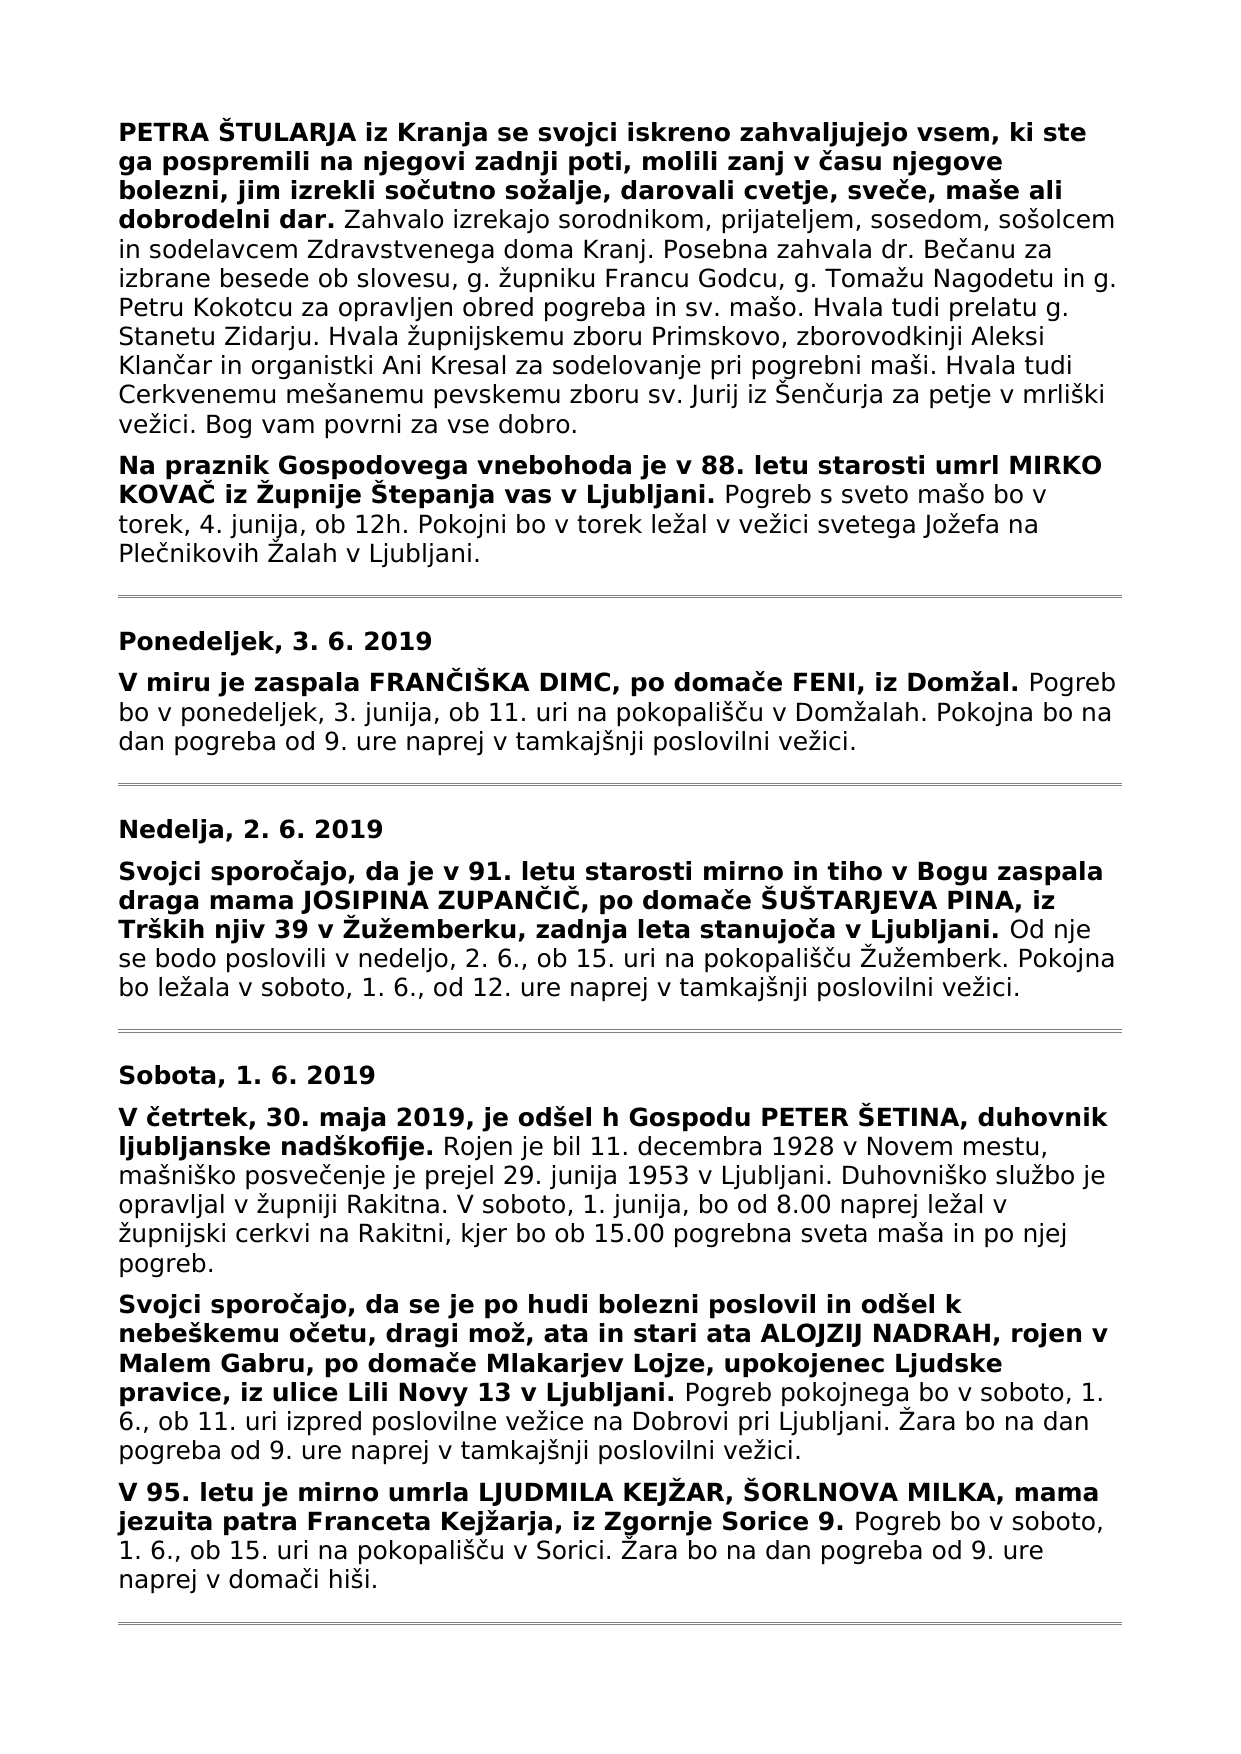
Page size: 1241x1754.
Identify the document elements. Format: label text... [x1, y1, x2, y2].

text PETRA ŠTULARJA iz Kranja se svojci iskreno zahvaljujejo vsem, ki ste ga pospremili na njegovi zadnji poti, molili zanj v času njegove bolezni, jim izrekli sočutno sožalje, darovali cvetje, sveče, maše ali dobrodelni dar. Zahvalo izrekajo sorodnikom, prijateljem, sosedom, sošolcem in sodelavcem Zdravstvenega doma Kranj. Posebna zahvala dr. Bečanu za izbrane besede ob slovesu, g. župniku Francu Godcu, g. Tomažu Nagodetu in g. Petru Kokotcu za opravljen obred pogreba in sv. mašo. Hvala tudi prelatu g. Stanetu Zidarju. Hvala župnijskemu zboru Primskovo, zborovodkinji Aleksi Klančar in organistki Ani Kresal za sodelovanje pri pogrebni maši. Hvala tudi Cerkvenemu mešanemu pevskemu zboru sv. Jurij iz Šenčurja za petje v mrliški vežici. Bog vam povrni za vse dobro. [118, 118, 1122, 439]
text Nedelja, 2. 6. 2019 [118, 815, 1122, 844]
text Ponedeljek, 3. 6. 2019 [118, 627, 1122, 656]
text V miru je zaspala FRANČIŠKA DIMC, po domače FENI, iz Domžal. Pogreb bo v ponedeljek, 3. junija, ob 11. uri na pokopališču v Domžalah. Pokojna bo na dan pogreba od 9. ure naprej v tamkajšnji poslovilni vežici. [118, 669, 1122, 756]
text Na praznik Gospodovega vnebohoda je v 88. letu starosti umrl MIRKO KOVAČ iz Župnije Štepanja vas v Ljubljani. Pogreb s sveto mašo bo v torek, 4. junija, ob 12h. Pokojni bo v torek ležal v vežici svetega Jožefa na Plečnikovih Žalah v Ljubljani. [118, 451, 1122, 568]
text Sobota, 1. 6. 2019 [118, 1061, 1122, 1091]
text V 95. letu je mirno umrla LJUDMILA KEJŽAR, ŠORLNOVA MILKA, mama jezuita patra Franceta Kejžarja, iz Zgornje Sorice 9. Pogreb bo v soboto, 1. 6., ob 15. uri na pokopališču v Sorici. Žara bo na dan pogreba od 9. ure naprej v domači hiši. [118, 1478, 1122, 1595]
text Svojci sporočajo, da se je po hudi bolezni poslovil in odšel k nebeškemu očetu, dragi mož, ata in stari ata ALOJZIJ NADRAH, rojen v Malem Gabru, po domače Mlakarjev Lojze, upokojenec Ljudske pravice, iz ulice Lili Novy 13 v Ljubljani. Pogreb pokojnega bo v soboto, 1. 6., ob 11. uri izpred poslovilne vežice na Dobrovi pri Ljubljani. Žara bo na dan pogreba od 9. ure naprej v tamkajšnji poslovilni vežici. [118, 1291, 1122, 1466]
text Svojci sporočajo, da je v 91. letu starosti mirno in tiho v Bogu zaspala draga mama JOSIPINA ZUPANČIČ, po domače ŠUŠTARJEVA PINA, iz Trških njiv 39 v Žužemberku, zadnja leta stanujoča v Ljubljani. Od nje se bodo poslovili v nedeljo, 2. 6., ob 15. uri na pokopališču Žužemberk. Pokojna bo ležala v soboto, 1. 6., od 12. ure naprej v tamkajšnji poslovilni vežici. [118, 857, 1122, 1002]
text V četrtek, 30. maja 2019, je odšel h Gospodu PETER ŠETINA, duhovnik ljubljanske nadškofije. Rojen je bil 11. decembra 1928 v Novem mestu, mašniško posvečenje je prejel 29. junija 1953 v Ljubljani. Duhovniško službo je opravljal v župniji Rakitna. V soboto, 1. junija, bo od 8.00 naprej ležal v župnijski cerkvi na Rakitni, kjer bo ob 15.00 pogrebna sveta maša in po njej pogreb. [118, 1103, 1122, 1278]
